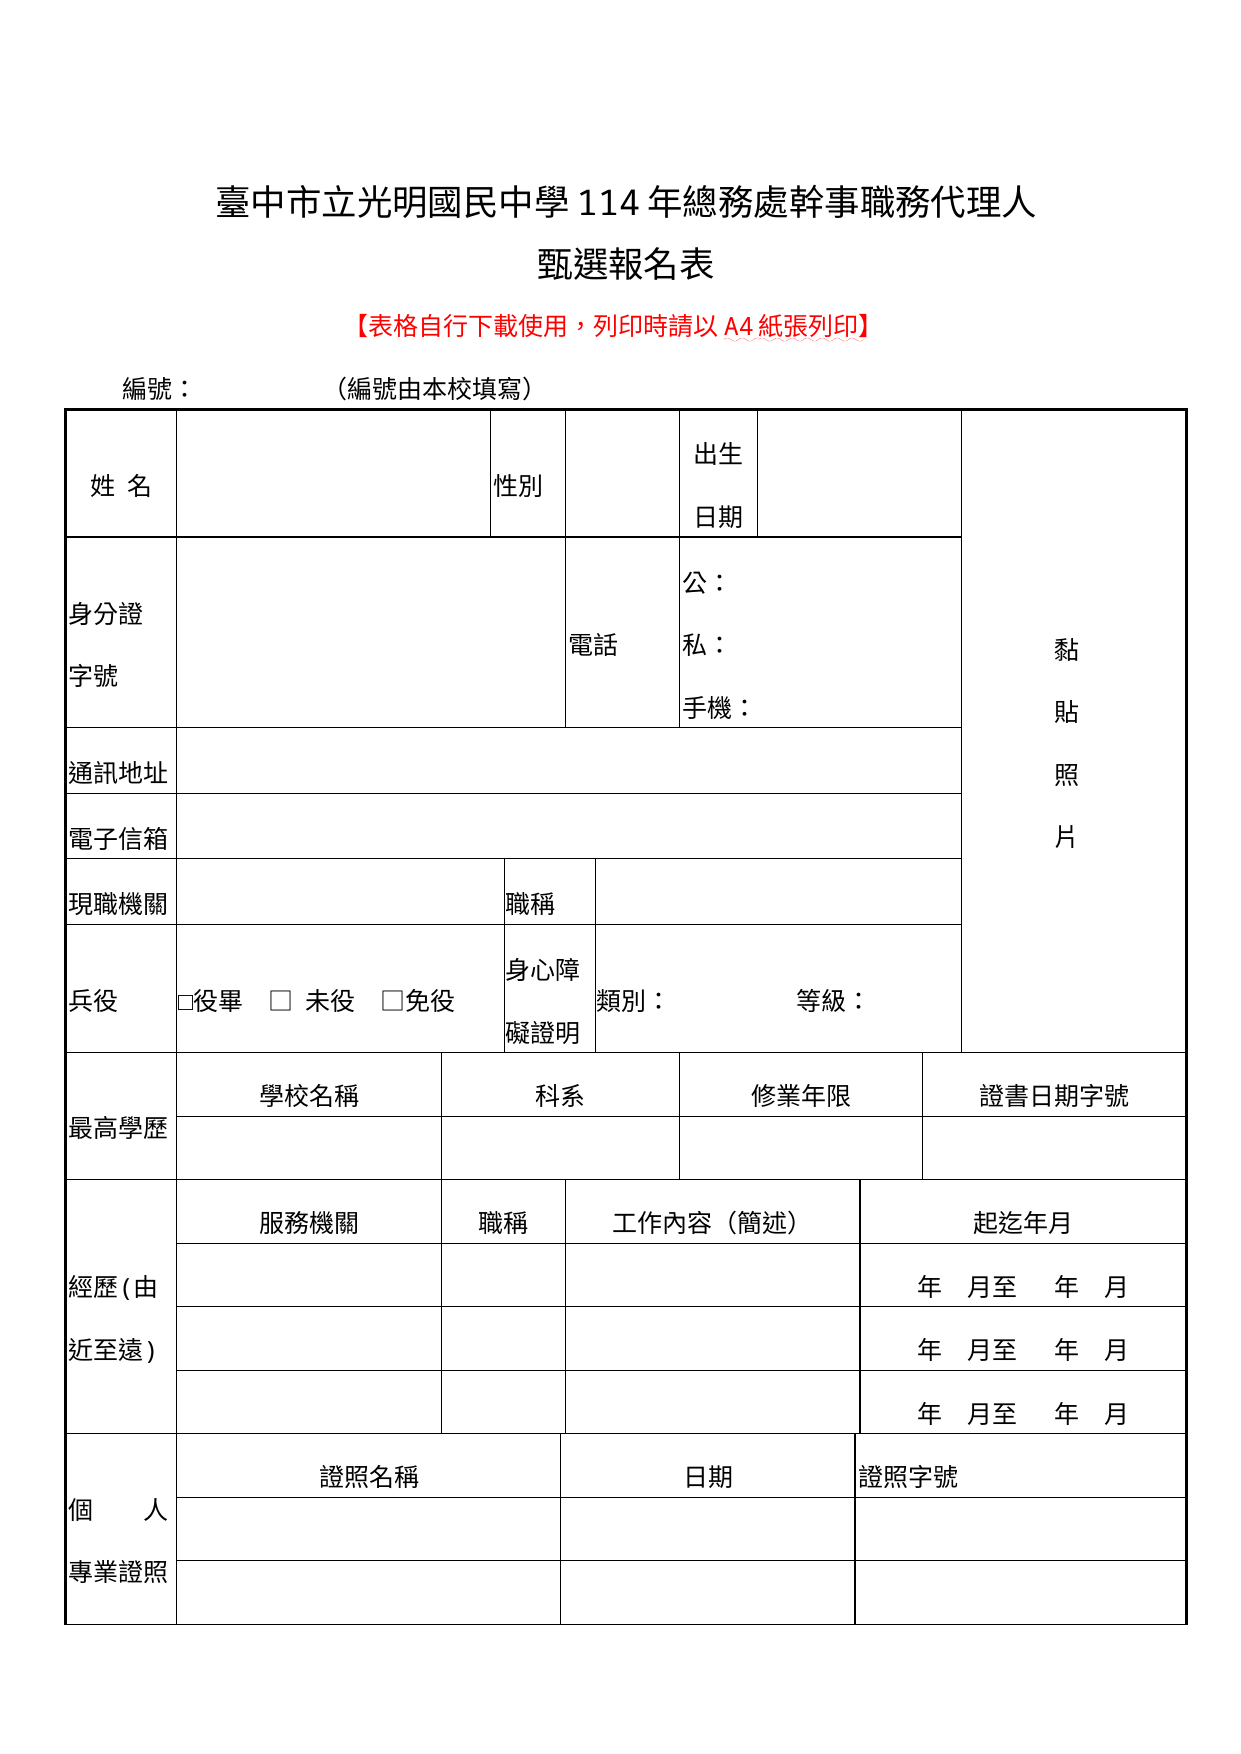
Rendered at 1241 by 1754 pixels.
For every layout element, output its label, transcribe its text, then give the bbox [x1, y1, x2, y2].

table_cell 證照字號 [856, 1434, 1185, 1497]
table_cell [596, 859, 961, 924]
text 臺中市立光明國民中學114年總務處幹事職務代理人 [148, 158, 1104, 221]
table_cell 年 月至 年 月 [861, 1244, 1185, 1306]
table_header 姓 名 [67, 411, 176, 536]
table_cell [177, 538, 565, 727]
table_cell [566, 1371, 859, 1433]
table_header 性別 [491, 411, 565, 536]
table_cell 公： 私： 手機： [680, 538, 961, 727]
table_cell [680, 1117, 922, 1179]
table_cell 電子信箱 [67, 794, 176, 858]
table_cell 學校名稱 [177, 1053, 441, 1116]
table_cell 日期 [561, 1434, 854, 1497]
table_cell 年 月至 年 月 [861, 1307, 1185, 1370]
table_cell 服務機關 [177, 1180, 441, 1243]
table_header [566, 411, 679, 536]
table_cell 身分證 字號 [67, 538, 176, 727]
table_cell 身心障礙證明 [505, 925, 595, 1052]
table_header [177, 411, 490, 536]
text 編號： （編號由本校填寫） [123, 346, 1104, 408]
table_cell [442, 1244, 565, 1306]
table_cell [177, 794, 961, 858]
table_cell [177, 728, 961, 793]
table_cell [177, 1498, 560, 1560]
table_cell 職稱 [442, 1180, 565, 1243]
table_cell [561, 1561, 854, 1624]
table_cell [442, 1371, 565, 1433]
table_cell [561, 1498, 854, 1560]
table_cell [177, 1244, 441, 1306]
table_cell 修業年限 [680, 1053, 922, 1116]
table_cell 最高學歷 [67, 1053, 176, 1179]
table_cell 工作內容（簡述） [566, 1180, 859, 1243]
table_cell [177, 1371, 441, 1433]
table_cell 年 月至 年 月 [861, 1371, 1185, 1433]
table_cell [177, 1561, 560, 1624]
table_cell 電話 [566, 538, 679, 727]
table_cell 職稱 [505, 859, 595, 924]
table_cell 兵役 [67, 925, 176, 1052]
table_cell [177, 1307, 441, 1370]
table_cell [566, 1244, 859, 1306]
text 甄選報名表 [148, 221, 1104, 283]
table_cell [566, 1307, 859, 1370]
table_cell 通訊地址 [67, 728, 176, 793]
table_cell [442, 1117, 679, 1179]
table_cell 證照名稱 [177, 1434, 560, 1497]
table_cell [856, 1561, 1185, 1624]
table_cell 科系 [442, 1053, 679, 1116]
table_cell 現職機關 [67, 859, 176, 924]
table_cell 個 人 專業證照 [67, 1434, 176, 1624]
table_header 黏 貼 照 片 [962, 411, 1185, 1052]
table_cell □役畢 □ 未役 □免役 [177, 925, 504, 1052]
table_cell [856, 1498, 1185, 1560]
table_cell 起迄年月 [861, 1180, 1185, 1243]
table_cell 類別： 等級： [596, 925, 961, 1052]
table_header 出生日期 [680, 411, 757, 536]
table_cell [442, 1307, 565, 1370]
table_cell [177, 859, 504, 924]
table_header [758, 411, 961, 536]
table_cell [923, 1117, 1185, 1179]
text 【表格自行下載使用，列印時請以A4紙張列印】 [123, 283, 1104, 346]
table_cell 經歷(由近至遠) [67, 1180, 176, 1433]
table_cell 證書日期字號 [923, 1053, 1185, 1116]
table_cell [177, 1117, 441, 1179]
